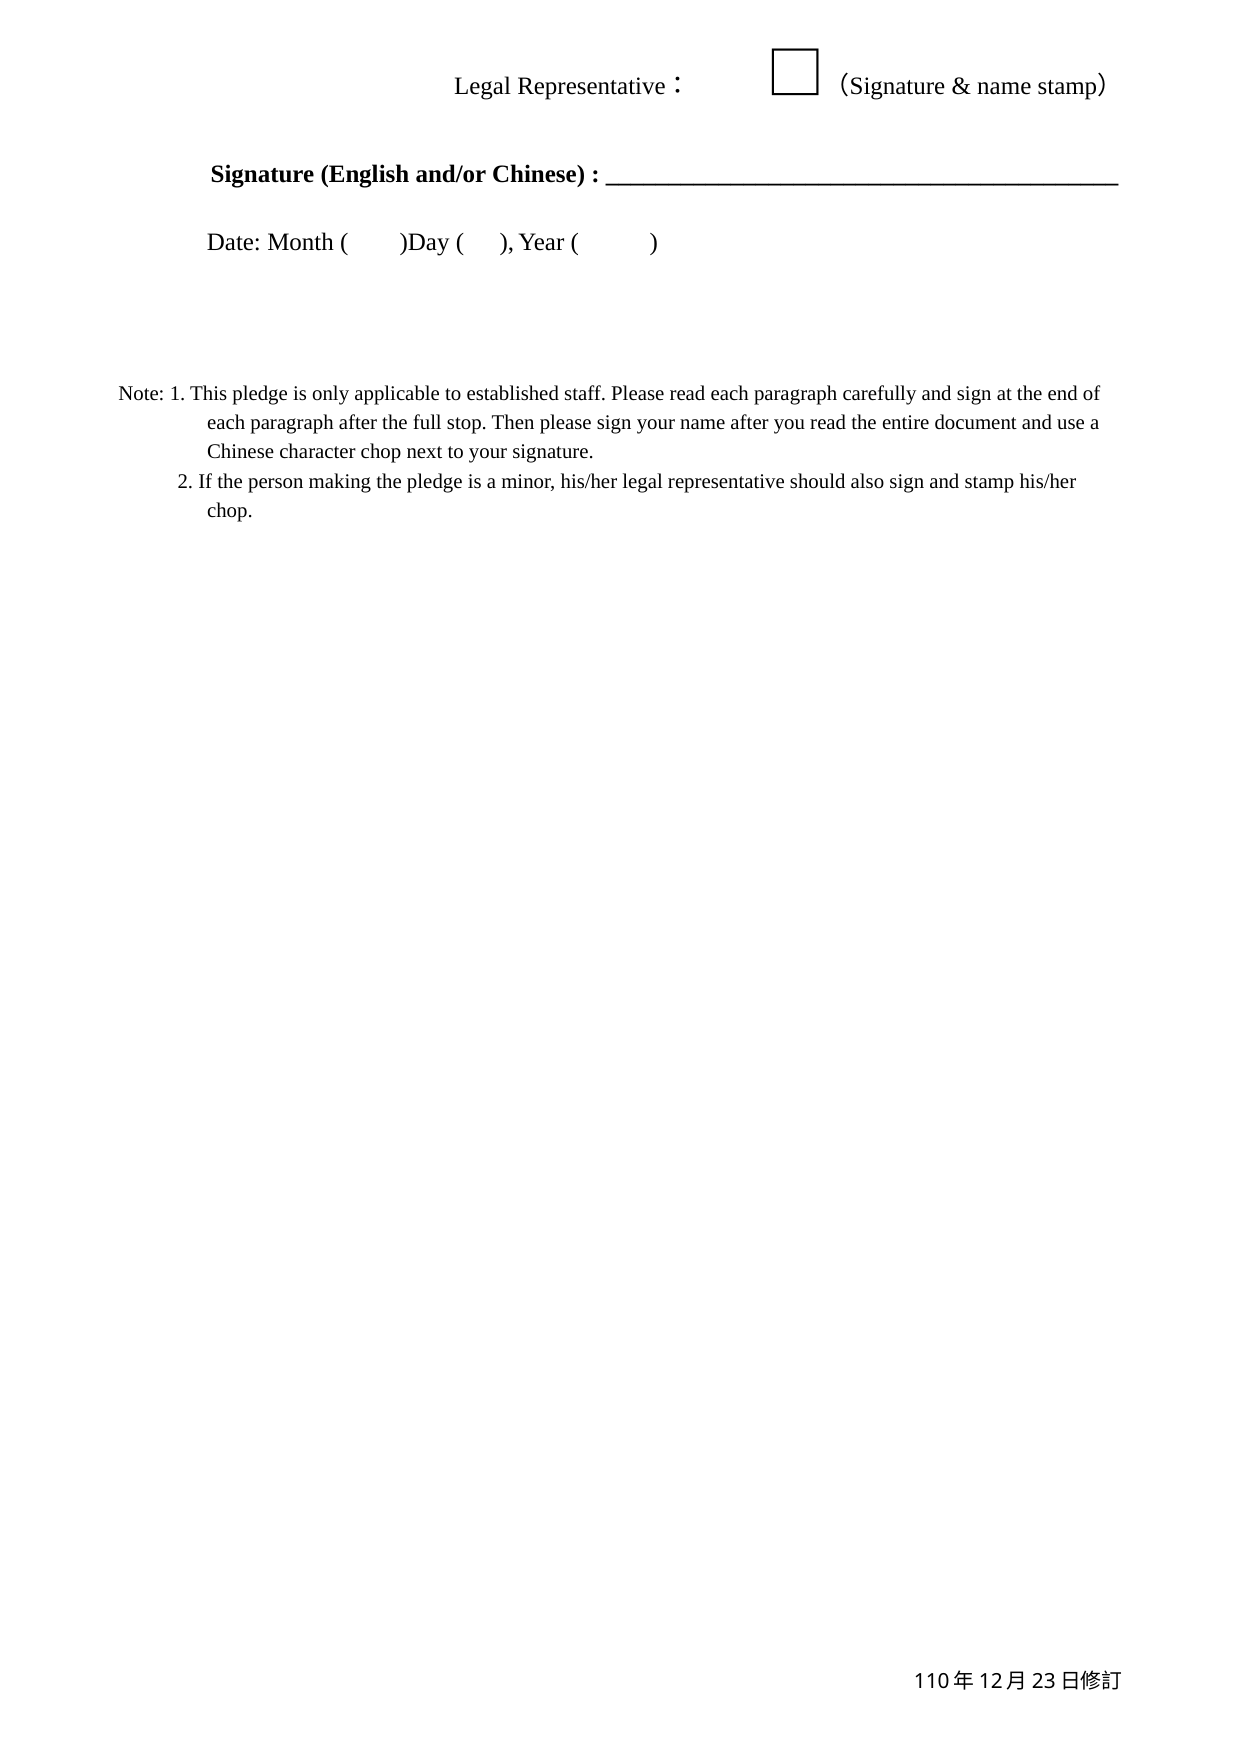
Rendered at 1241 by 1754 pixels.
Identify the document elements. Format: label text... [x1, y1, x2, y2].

text 2. If the person making the pledge is a minor, his/her legal representative should also sign and stamp his/her chop. [177, 465, 1122, 523]
text Signature (English and/or Chinese) : _________________________________________ [207, 136, 1122, 194]
text Legal Representative： □（Signature & name stamp） [118, 48, 1122, 106]
text Note: 1. This pledge is only applicable to established staff. Please read each paragraph carefully and sign at the end of each paragraph after the full stop. Then please sign your name after you read the entire document and use a Chinese character chop next to your signature. [118, 377, 1122, 465]
text Date: Month ( )Day ( ), Year ( ) [207, 223, 1122, 261]
